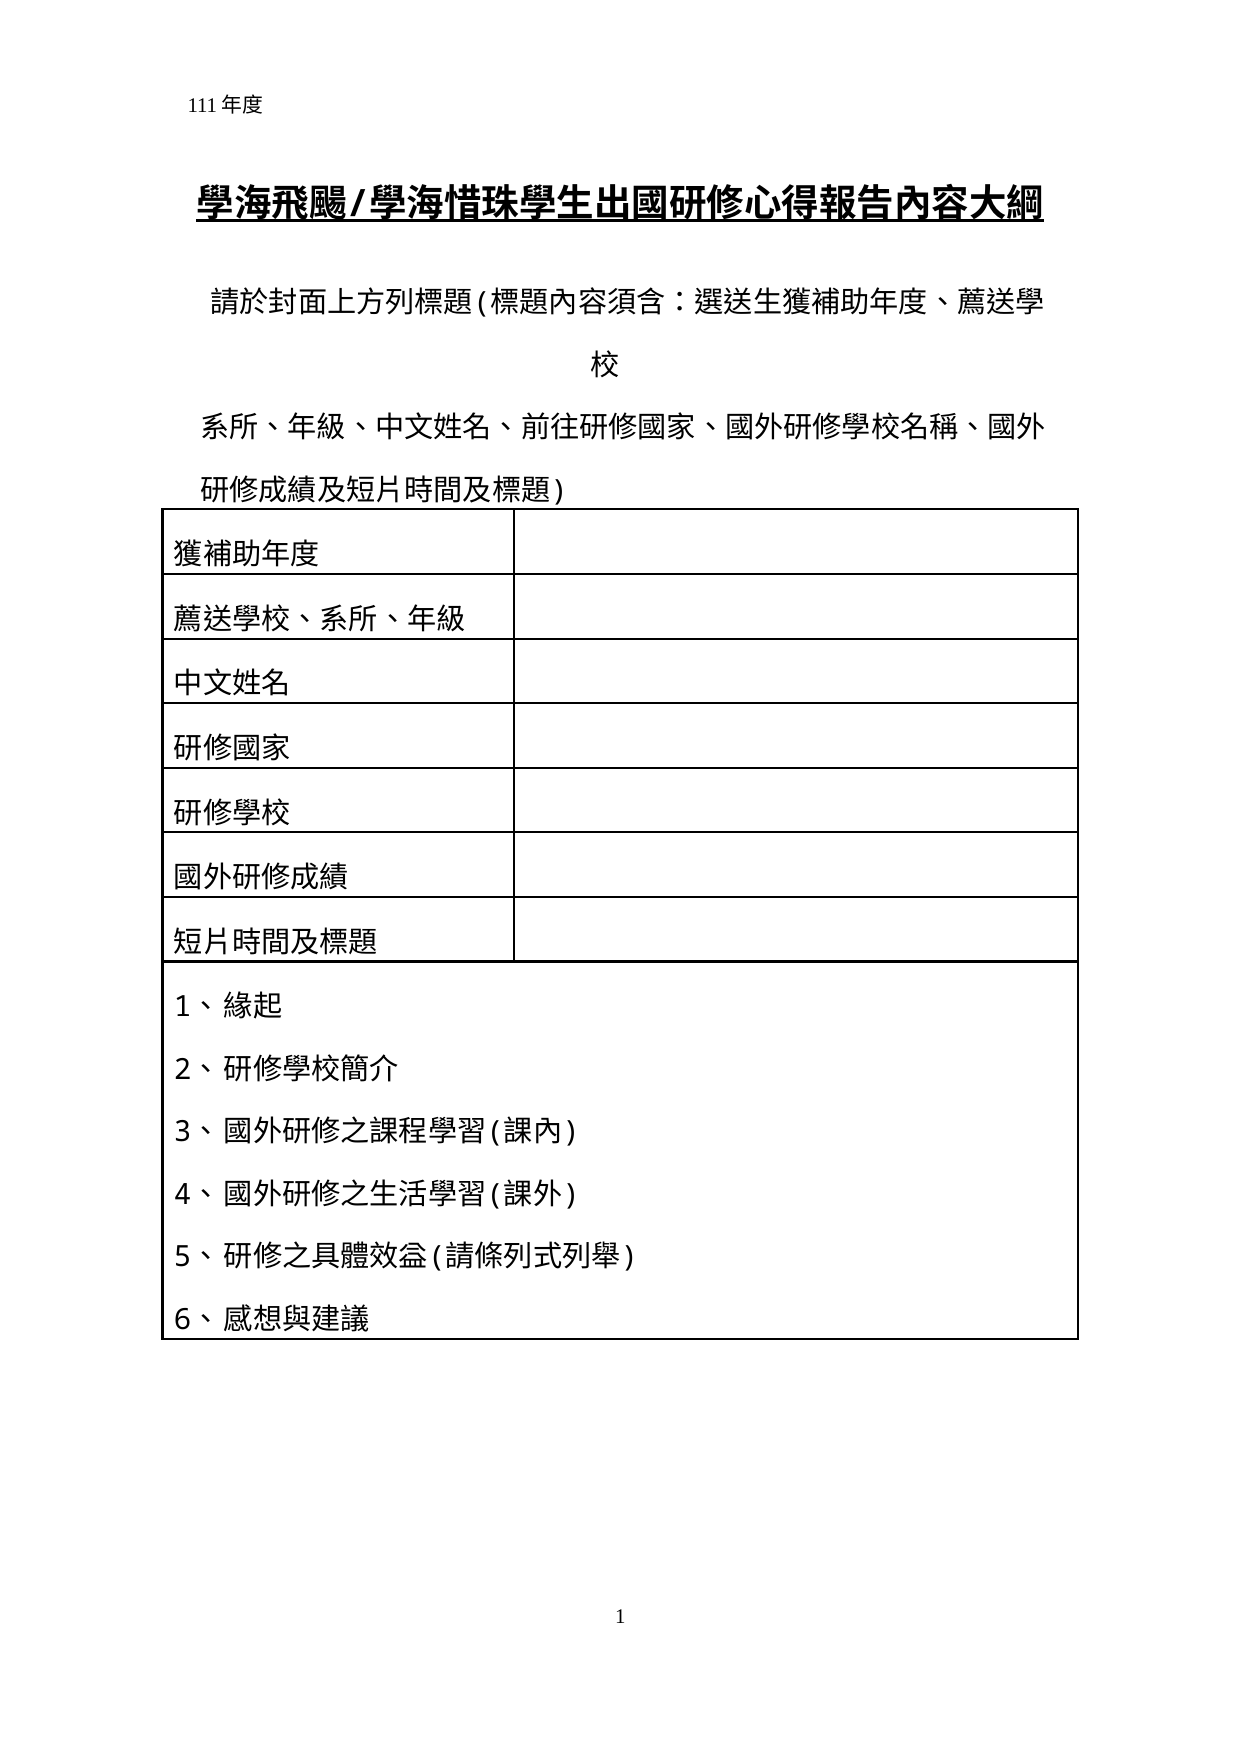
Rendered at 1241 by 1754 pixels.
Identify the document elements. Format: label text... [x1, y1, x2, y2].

table_cell 薦送學校、系所、年級 [164, 575, 513, 637]
table_cell 研修學校 [164, 769, 513, 831]
table_cell [515, 769, 1077, 831]
table_cell 研修國家 [164, 704, 513, 767]
table_cell 國外研修成績 [164, 833, 513, 896]
table_header 獲補助年度 [164, 510, 513, 573]
text 學海飛颺/學海惜珠學生出國研修心得報告內容大綱 [187, 158, 1053, 221]
table_cell [515, 898, 1077, 960]
text 系所、年級、中文姓名、前往研修國家、國外研修學校名稱、國外研修成績及短片時間及標題) [200, 383, 1053, 508]
table_cell 短片時間及標題 [164, 898, 513, 960]
table_cell [515, 704, 1077, 767]
table_cell 中文姓名 [164, 640, 513, 702]
table_cell [515, 640, 1077, 702]
table_cell [515, 833, 1077, 896]
table_header [515, 510, 1077, 573]
table_cell [515, 575, 1077, 637]
table_cell 緣起 研修學校簡介 國外研修之課程學習(課內) 國外研修之生活學習(課外) 研修之具體效益(請條列式列舉) 感想與建議 [164, 963, 1077, 1337]
text 請於封面上方列標題(標題內容須含：選送生獲補助年度、薦送學校 [157, 258, 1053, 383]
